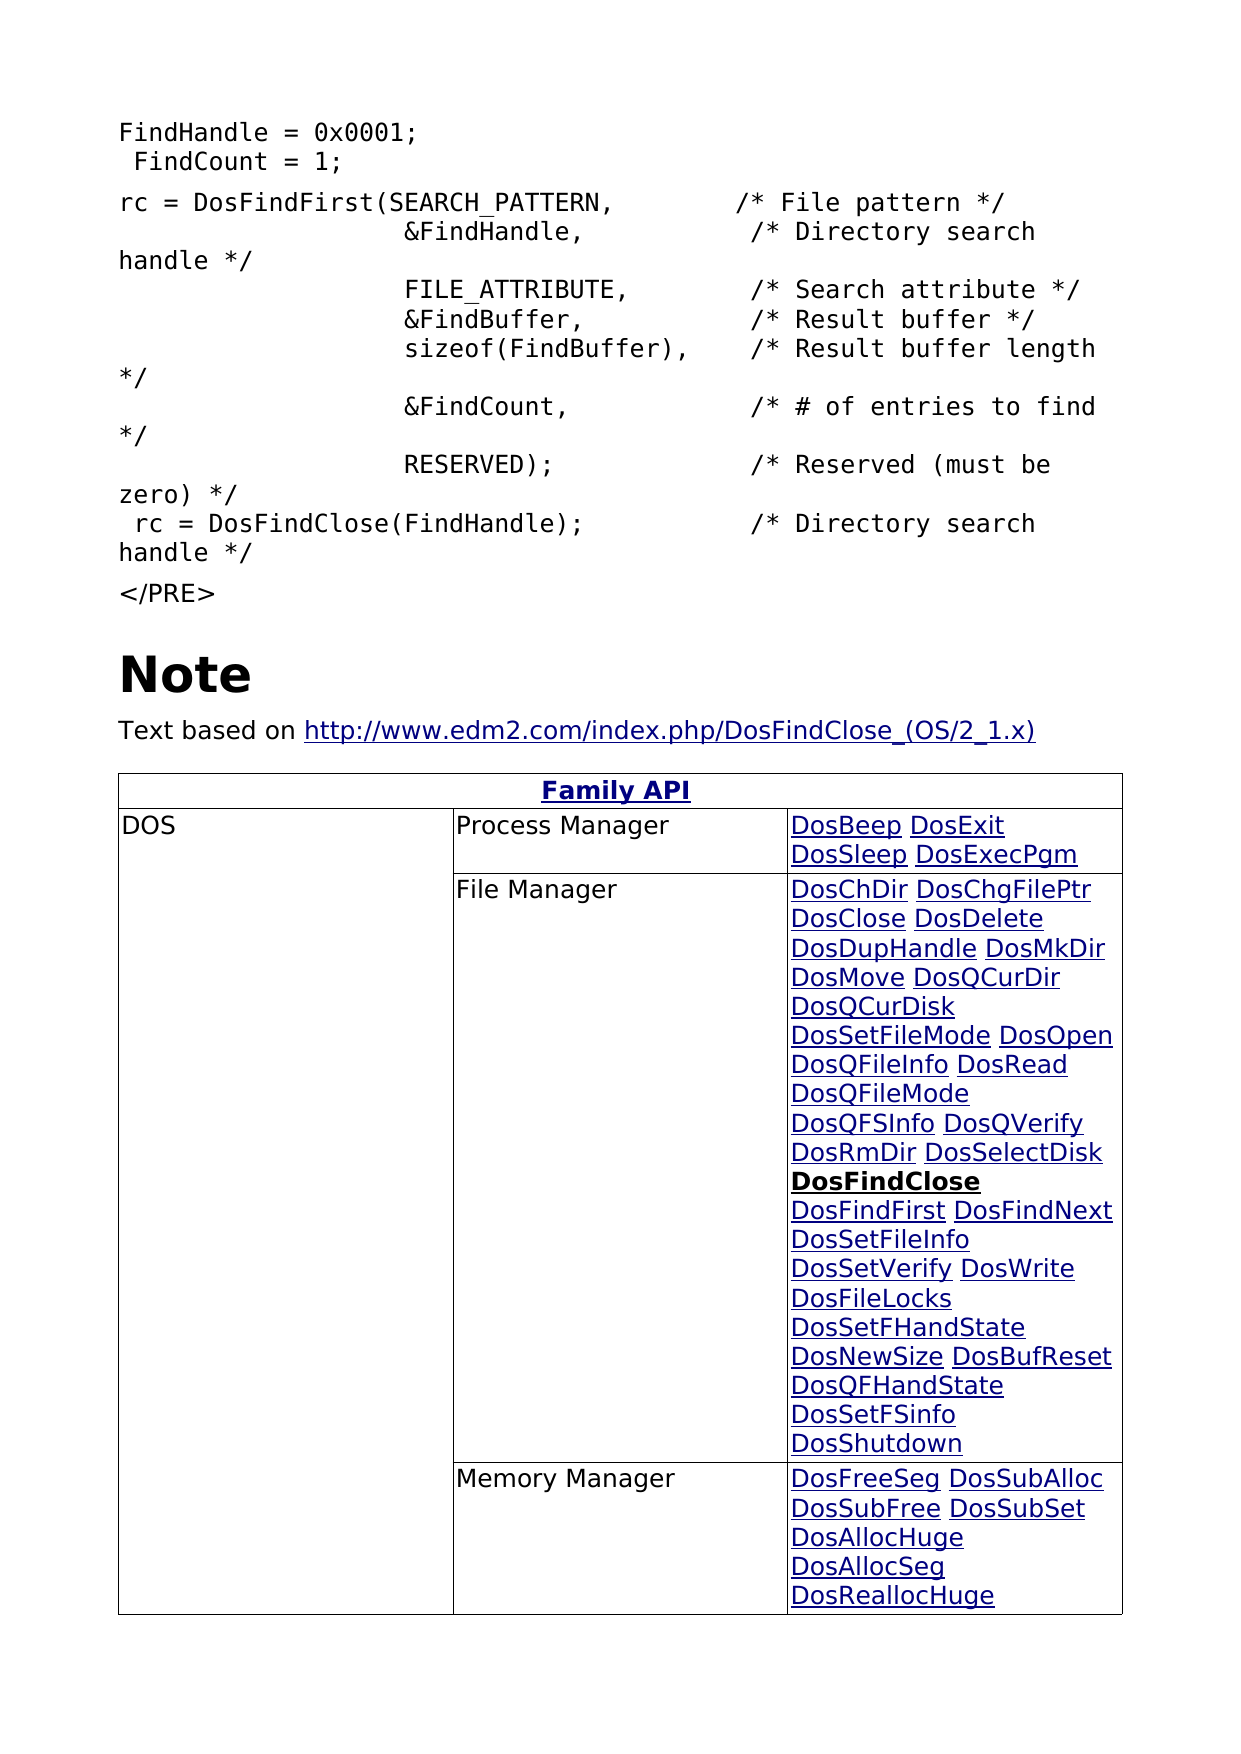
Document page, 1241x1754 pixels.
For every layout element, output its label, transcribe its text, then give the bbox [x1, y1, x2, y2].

table_cell DosBeep DosExit DosSleep DosExecPgm [788, 809, 1122, 872]
text FindHandle = 0x0001; FindCount = 1; [118, 118, 1122, 176]
text </PRE> [118, 579, 1122, 608]
subtitle Note [118, 646, 1122, 704]
table_header Family API [119, 774, 1122, 808]
table_cell Memory Manager [454, 1463, 787, 1613]
table_cell File Manager [454, 874, 787, 1462]
table_cell DosChDir DosChgFilePtr DosClose DosDelete DosDupHandle DosMkDir DosMove DosQCurDir DosQCurDisk DosSetFileMode DosOpen DosQFileInfo DosRead DosQFileMode DosQFSInfo DosQVerify DosRmDir DosSelectDisk DosFindClose DosFindFirst DosFindNext DosSetFileInfo DosSetVerify DosWrite DosFileLocks DosSetFHandState DosNewSize DosBufReset DosQFHandState DosSetFSinfo DosShutdown [788, 874, 1122, 1462]
table_cell Process Manager [454, 809, 787, 872]
table_cell DOS [119, 809, 453, 1613]
text rc = DosFindFirst(SEARCH_PATTERN, /* File pattern */ &FindHandle, /* Directory search handle */ FILE_ATTRIBUTE, /* Search attribute */ &FindBuffer, /* Result buffer */ sizeof(FindBuffer), /* Result buffer length */ &FindCount, /* # of entries to find */ RESERVED); /* Reserved (must be zero) */ rc = DosFindClose(FindHandle); /* Directory search handle */ [118, 188, 1122, 567]
text Text based on http://www.edm2.com/index.php/DosFindClose_(OS/2_1.x) [118, 717, 1122, 746]
table_cell DosFreeSeg DosSubAlloc DosSubFree DosSubSet DosAllocHuge DosAllocSeg DosReallocHuge [788, 1463, 1122, 1613]
